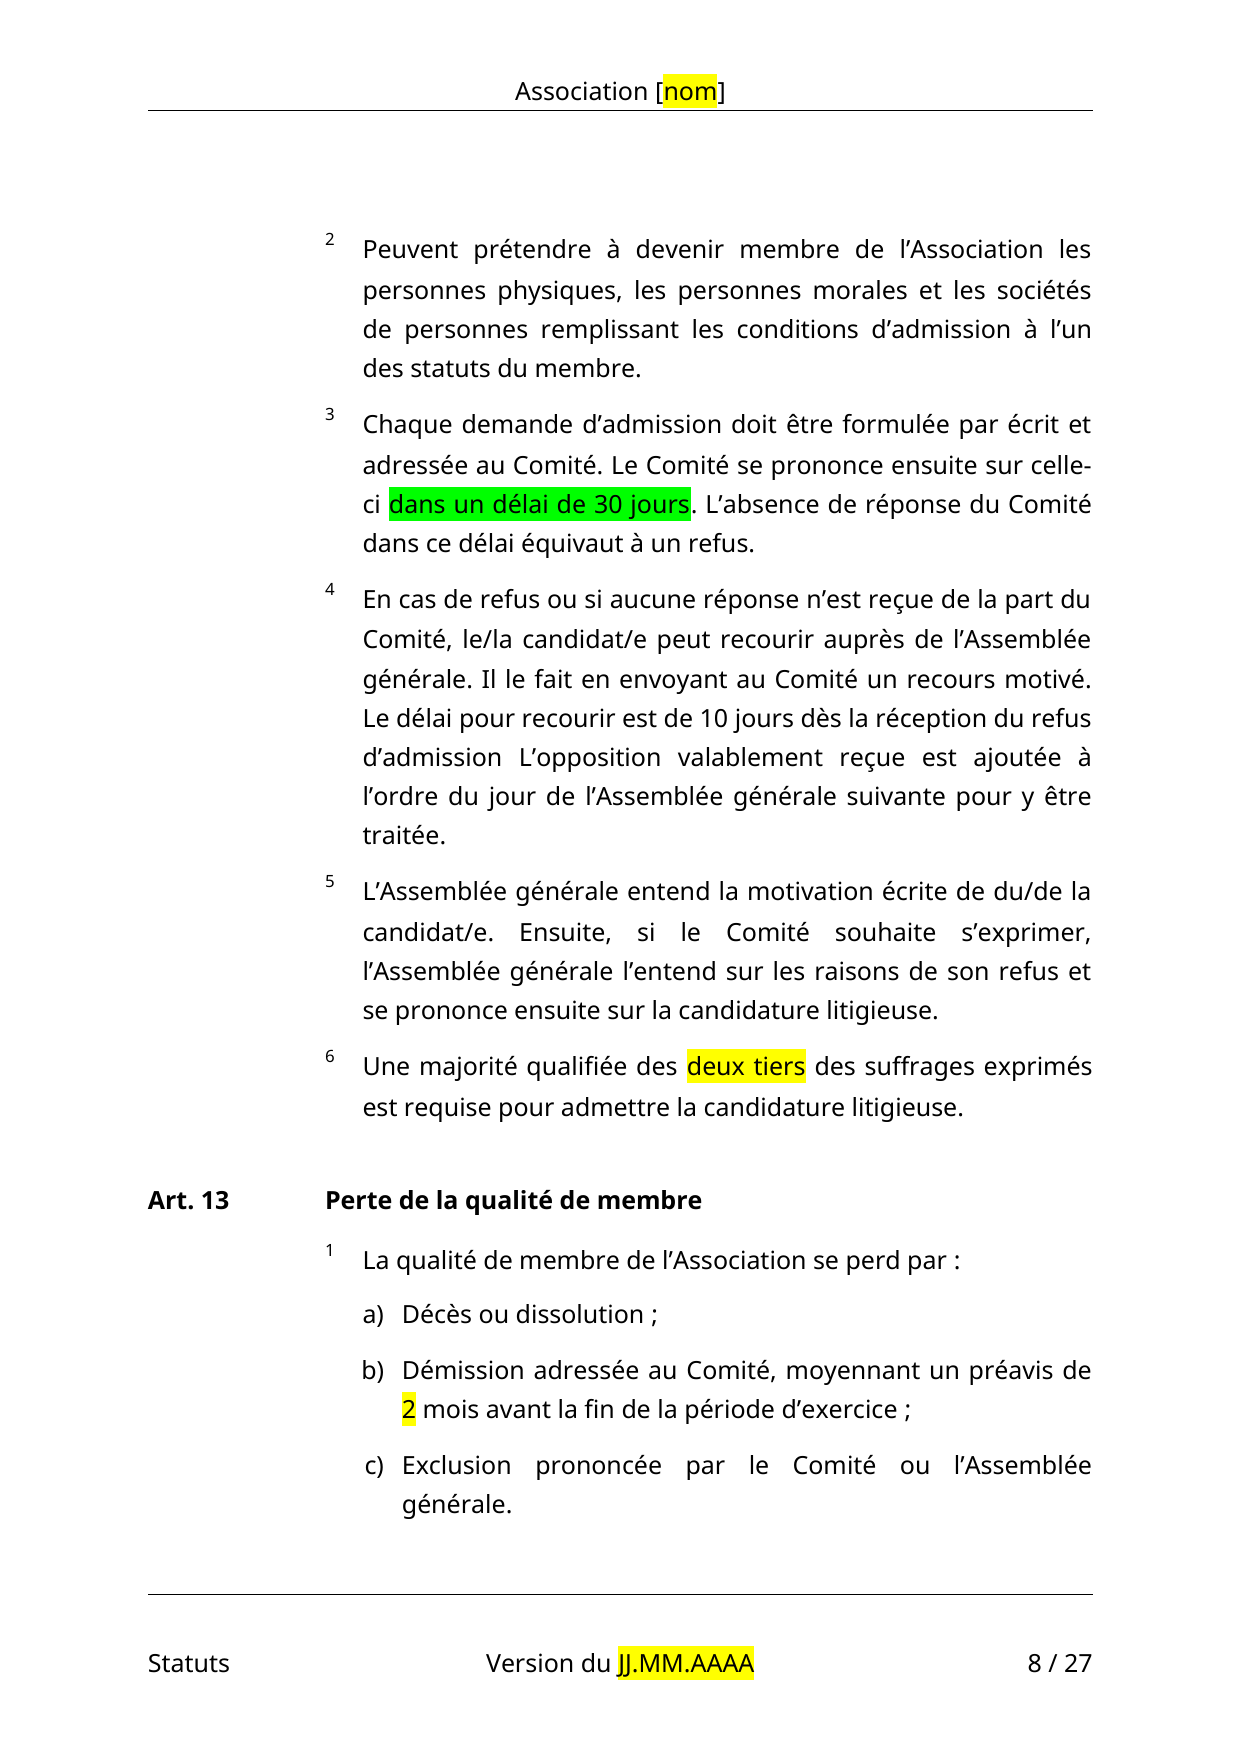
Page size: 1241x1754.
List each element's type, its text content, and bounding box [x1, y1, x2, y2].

list En cas de refus ou si aucune réponse n’est reçue de la part du Comité, le/la candidat/e peut recourir auprès de l’Assemblée générale. Il le fait en envoyant au Comité un recours motivé. Le délai pour recourir est de 10 jours dès la réception du refus d’admission L’opposition valablement reçue est ajoutée à l’ordre du jour de l’Assemblée générale suivante pour y être traitée. [325, 577, 1093, 852]
subtitle Perte de la qualité de membre [148, 1183, 1093, 1217]
list Démission adressée au Comité, moyennant un préavis de 2 mois avant la fin de la période d’exercice ; [384, 1352, 1093, 1426]
list La qualité de membre de l’Association se perd par : [325, 1238, 1093, 1278]
list L’Assemblée générale entend la motivation écrite de du/de la candidat/e. Ensuite, si le Comité souhaite s’exprimer, l’Assemblée générale l’entend sur les raisons de son refus et se prononce ensuite sur la candidature litigieuse. [325, 870, 1093, 1027]
list Décès ou dissolution ; [384, 1297, 1093, 1331]
list Exclusion prononcée par le Comité ou l’Assemblée générale. [384, 1447, 1093, 1521]
list Peuvent prétendre à devenir membre de l’Association les personnes physiques, les personnes morales et les sociétés de personnes remplissant les conditions d’admission à l’un des statuts du membre. [325, 228, 1093, 385]
list Chaque demande d’admission doit être formulée par écrit et adressée au Comité. Le Comité se prononce ensuite sur celle-ci dans un délai de 30 jours. L’absence de réponse du Comité dans ce délai équivaut à un refus. [325, 403, 1093, 560]
list Une majorité qualifiée des deux tiers des suffrages exprimés est requise pour admettre la candidature litigieuse. [325, 1044, 1093, 1123]
